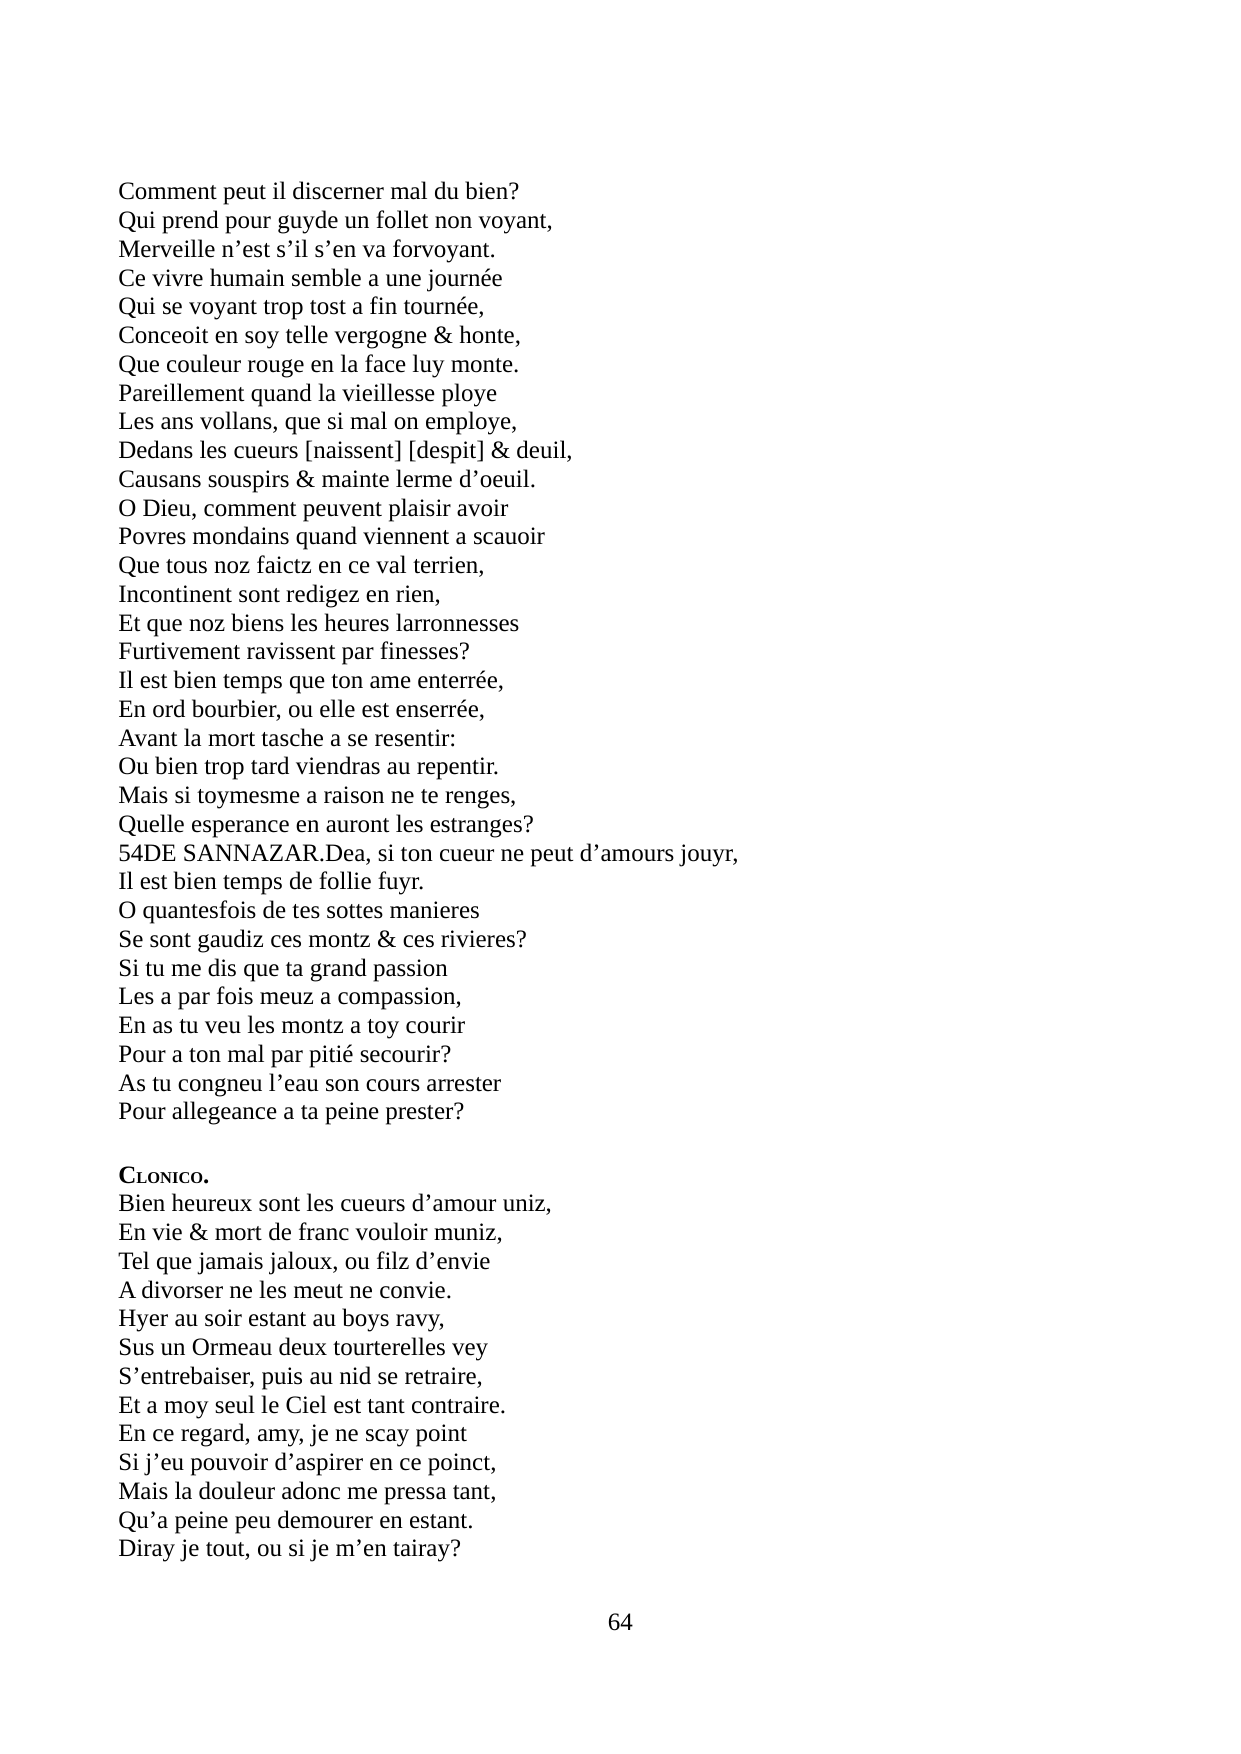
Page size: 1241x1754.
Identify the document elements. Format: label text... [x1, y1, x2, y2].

text Eugenio. [118, 1367, 1122, 1396]
text Clonico. [118, 786, 1122, 815]
text Avant seront le Myrte & Genevrier Secz en esté, comme autres en Janvier, Durant lequel sourdront de place en place Nouvelles fleurs soubz transparente glace, L’ARCADIEQue ce qu’en vain tu desires, advienne, Je t’en asseure (amy) & t’en souvienne, Si vostre dieu Cupido ne veoyt rien, Comment peut il discerner mal du bien? Qui prend pour guyde un follet non voyant, Merveille n’est s’il s’en va forvoyant. Ce vivre humain semble a une journée Qui se voyant trop tost a fin tournée, Conceoit en soy telle vergogne & honte, Que couleur rouge en la face luy monte. Pareillement quand la vieillesse ploye Les ans vollans, que si mal on employe, Dedans les cueurs [naissent] [despit] & deuil, Causans souspirs & mainte lerme d’oeuil. O Dieu, comment peuvent plaisir avoir Povres mondains quand viennent a scauoir Que tous noz faictz en ce val terrien, Incontinent sont redigez en rien, Et que noz biens les heures larronnesses Furtivement ravissent par finesses? Il est bien temps que ton ame enterrée, En ord bourbier, ou elle est enserrée, Avant la mort tasche a se resentir: Ou bien trop tard viendras au repentir. Mais si toymesme a raison ne te renges, Quelle esperance en auront les estranges? 54DE SANNAZAR.Dea, si ton cueur ne peut d’amours jouyr, Il est bien temps de follie fuyr. O quantesfois de tes sottes manieres Se sont gaudiz ces montz & ces rivieres? Si tu me dis que ta grand passion Les a par fois meuz a compassion, En as tu veu les montz a toy courir Pour a ton mal par pitié secourir? As tu congneu l’eau son cours arrester Pour allegeance a ta peine prester? [118, 176, 1122, 780]
text Las a combien de frivoles ne visent Sotz amoureux qui la vie desprisent Quand un desir de mort les prend & lye? Tant a chascun plaist sa propre follie. Si tost qu’ilz sont a l’amour adonnez Certes ilz sont si fort desordonnez Qu’avant leur poil aura couleur changé, Qu’a la raison se soit leur sens rengé: Et priseront une oeuillade ou soubzrire Plus qu’un troupeau pour grand qu’on puisse dire. Aussi par fois quand les vient occuper Yre ou despit, ilz voudroient bien coupper Le fil tyssu des Parques par accordz Pour chasser l’ame & l’amour de leurs corps. Bien leur plairoit retourner en arriere: Mais nul n’en tourne au bout de la carriere. Jamais par feu ne sont ars ou bruslez, Ny par froydure ou glace congelez: Et toutesfois incessamment se plaignent Sans mal avoir (bien est vray qu’ilz le faignent) Fuyr voudroyent l’amour & son escolle, Mais chascun d’eux estroictement l’accolle. Ie ne55DE SANNAZAR.Je ne scay pas si c’est vie ou mort Qu’ilz vont nommant liberté: mais au fort Tant plus ilz sont en cela follians, Plus se vont ilz a martyre lyans. [118, 1396, 1122, 1568]
text Bien heureux sont les cueurs d’amour uniz, En vie & mort de franc vouloir muniz, Tel que jamais jaloux, ou filz d’envie A divorser ne les meut ne convie. Hyer au soir estant au boys ravy, Sus un Ormeau deux tourterelles vey S’entrebaiser, puis au nid se retraire, Et a moy seul le Ciel est tant contraire. En ce regard, amy, je ne scay point Si j’eu pouvoir d’aspirer en ce poinct, Mais la douleur adonc me pressa tant, Qu’a peine peu demourer en estant. Diray je tout, ou si je m’en tairay? Certes croy moy, je ne t’en mentiray: Je choisy lors un Plane pour m’y pendre, L’ARCADIEEt fuz tout prest d’une retorte prendre, Mais ce cruel meurdre alors je ne feiz, Pource qu’aux yeux Amour me meit Iphis. [118, 815, 1122, 1361]
